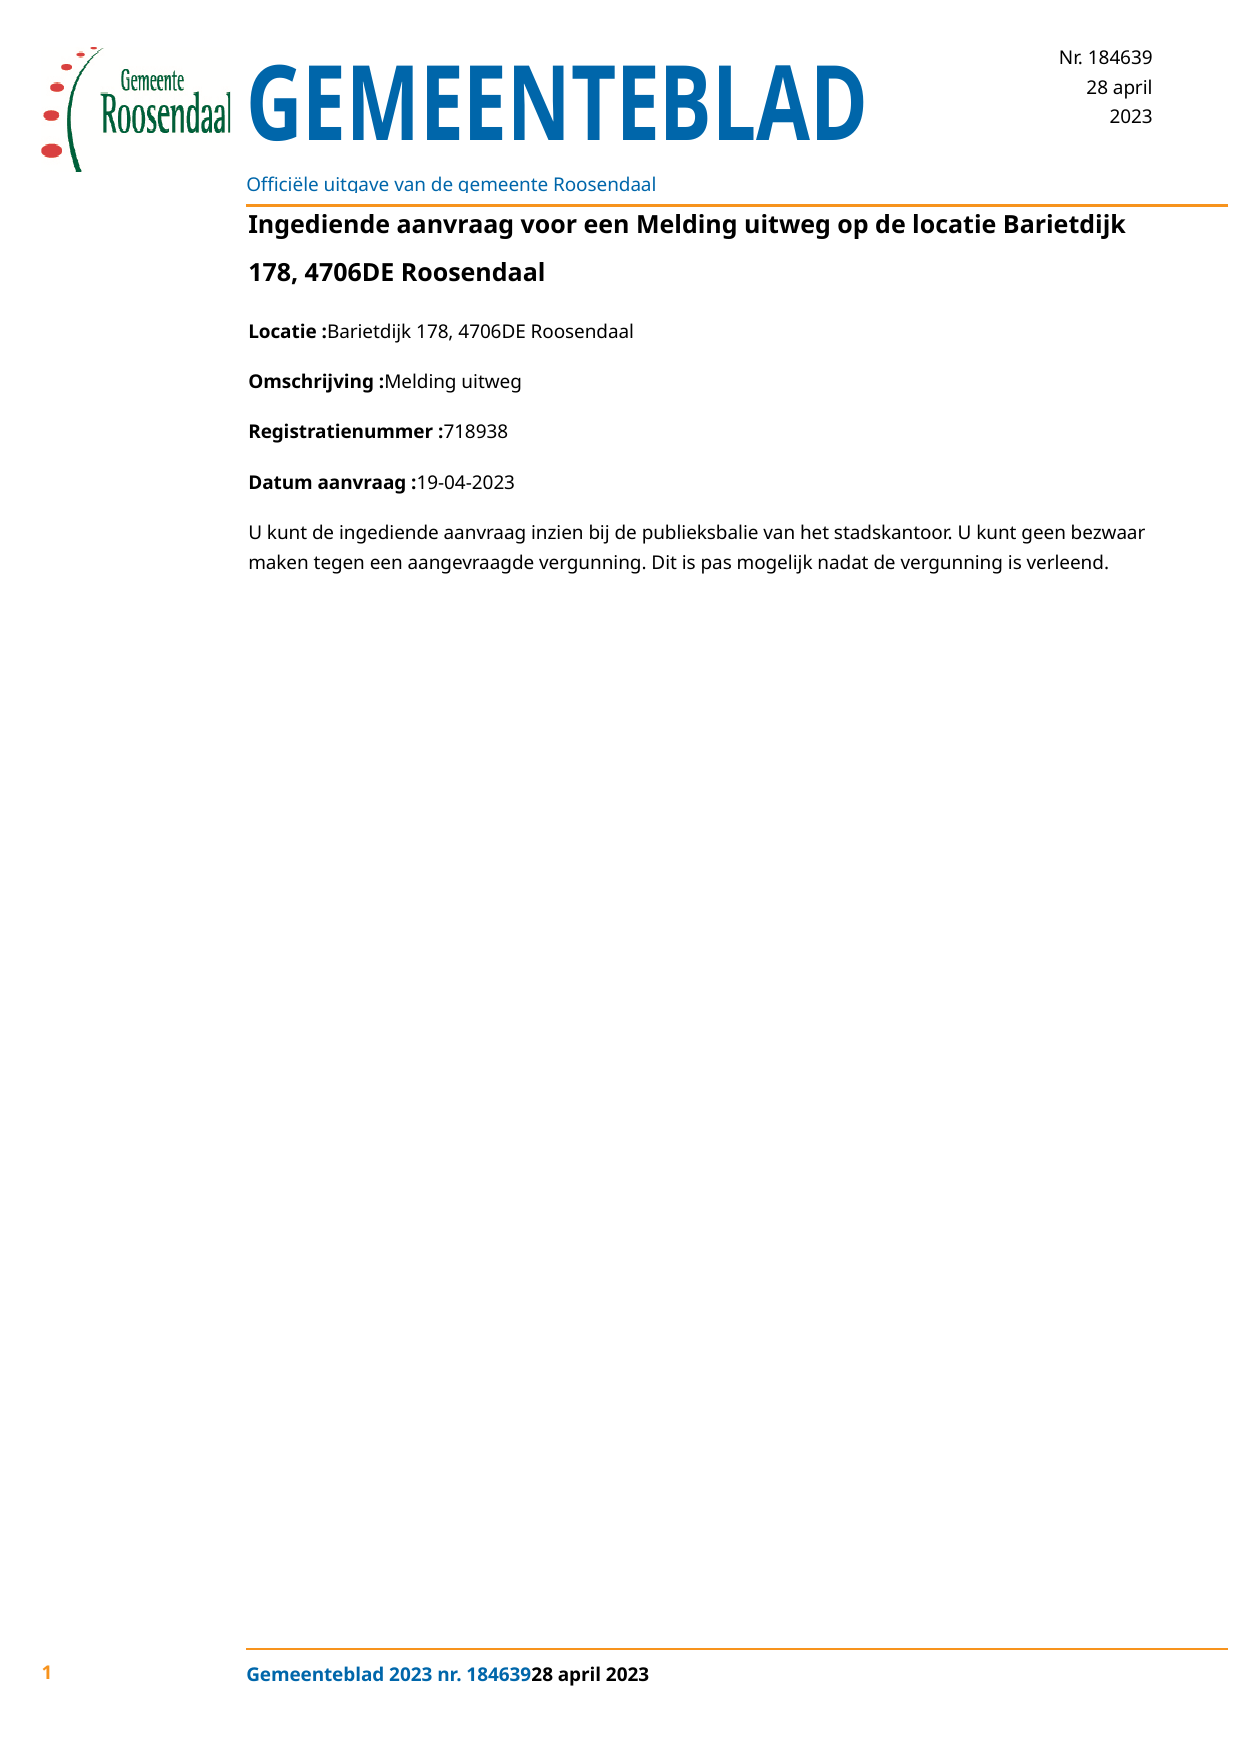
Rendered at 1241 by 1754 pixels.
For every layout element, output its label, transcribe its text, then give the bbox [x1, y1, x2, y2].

text Locatie :Barietdijk 178, 4706DE Roosendaal [248, 318, 1152, 344]
text U kunt de ingediende aanvraag inzien bij de publieksbalie van het stadskantoor. U kunt geen bezwaar maken tegen een aangevraagde vergunning. Dit is pas mogelijk nadat de vergunning is verleend. [248, 519, 1152, 575]
text Omschrijving :Melding uitweg [248, 368, 1152, 394]
text Registratienummer :718938 [248, 419, 1152, 444]
text Datum aanvraag :19-04-2023 [248, 469, 1152, 495]
picture [41, 47, 231, 172]
text Ingediende aanvraag voor een Melding uitweg op de locatie Barietdijk 178, 4706DE Roosendaal [248, 207, 1152, 288]
